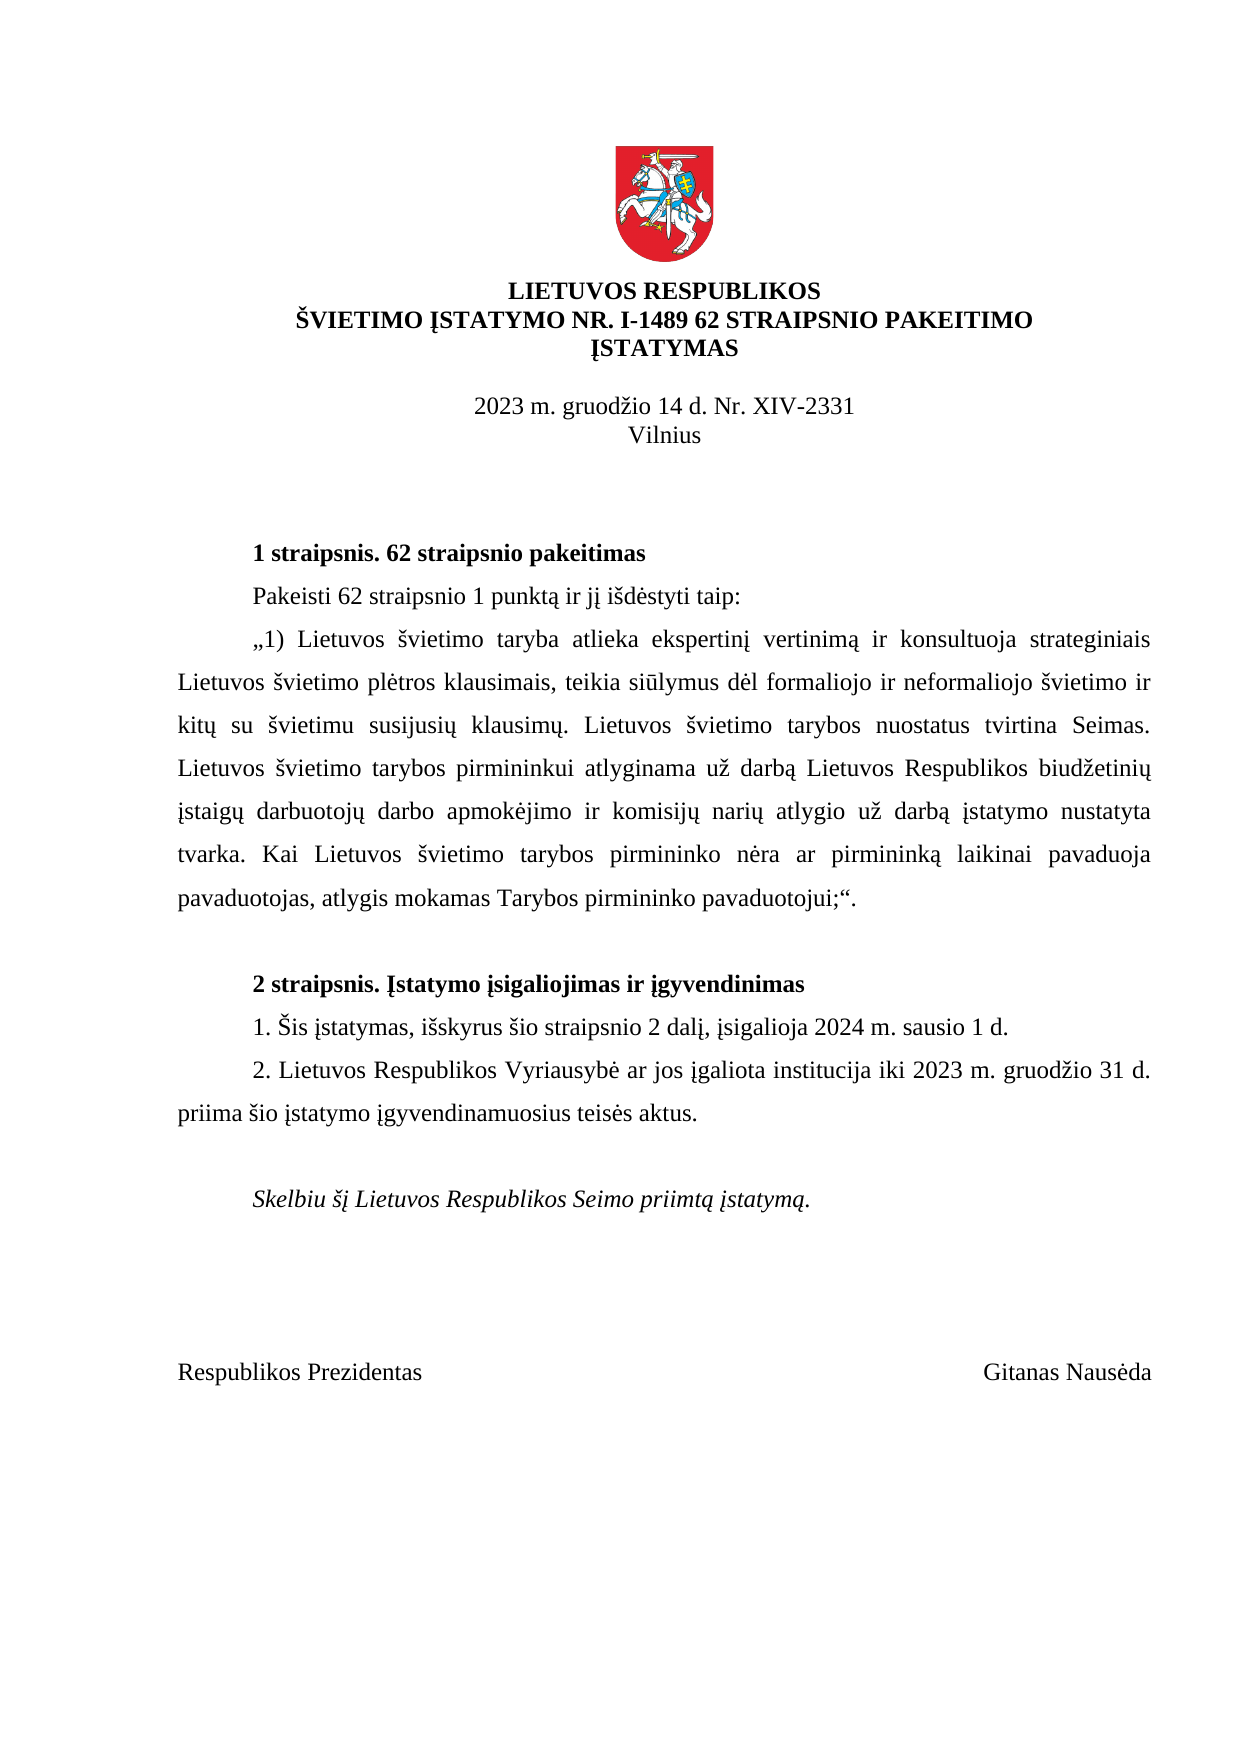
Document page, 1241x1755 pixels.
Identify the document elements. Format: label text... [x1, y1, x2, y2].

text 1. Šis įstatymas, išskyrus šio straipsnio 2 dalį, įsigalioja 2024 m. sausio 1 d. [177, 1012, 1152, 1041]
text ŠVIETIMO ĮSTATYMO NR. I-1489 62 STRAIPSNIO PAKEITIMO [177, 305, 1152, 333]
text LIETUVOS RESPUBLIKOS [177, 276, 1152, 305]
text 2 straipsnis. Įstatymo įsigaliojimas ir įgyvendinimas [177, 969, 1152, 998]
text ĮSTATYMAS [177, 333, 1152, 362]
text „1) Lietuvos švietimo taryba atlieka ekspertinį vertinimą ir konsultuoja strateginiais Lietuvos švietimo plėtros klausimais, teikia siūlymus dėl formaliojo ir neformaliojo švietimo ir kitų su švietimu susijusių klausimų. Lietuvos švietimo tarybos nuostatus tvirtina Seimas. Lietuvos švietimo tarybos pirmininkui atlyginama už darbą Lietuvos Respublikos biudžetinių įstaigų darbuotojų darbo apmokėjimo ir komisijų narių atlygio už darbą įstatymo nustatyta tvarka. Kai Lietuvos švietimo tarybos pirmininko nėra ar pirmininką laikinai pavaduoja pavaduotojas, atlygis mokamas Tarybos pirmininko pavaduotojui;“. [177, 624, 1152, 911]
text Vilnius [177, 420, 1152, 448]
text Pakeisti 62 straipsnio 1 punktą ir jį išdėstyti taip: [177, 581, 1152, 609]
text Respublikos Prezidentas Gitanas Nausėda [177, 1357, 1152, 1386]
text Skelbiu šį Lietuvos Respublikos Seimo priimtą įstatymą. [177, 1184, 1152, 1213]
text 2. Lietuvos Respublikos Vyriausybė ar jos įgaliota institucija iki 2023 m. gruodžio 31 d. priima šio įstatymo įgyvendinamuosius teisės aktus. [177, 1055, 1152, 1127]
text 2023 m. gruodžio 14 d. Nr. XIV-2331 [177, 391, 1152, 420]
text 1 straipsnis. 62 straipsnio pakeitimas [177, 538, 1152, 566]
